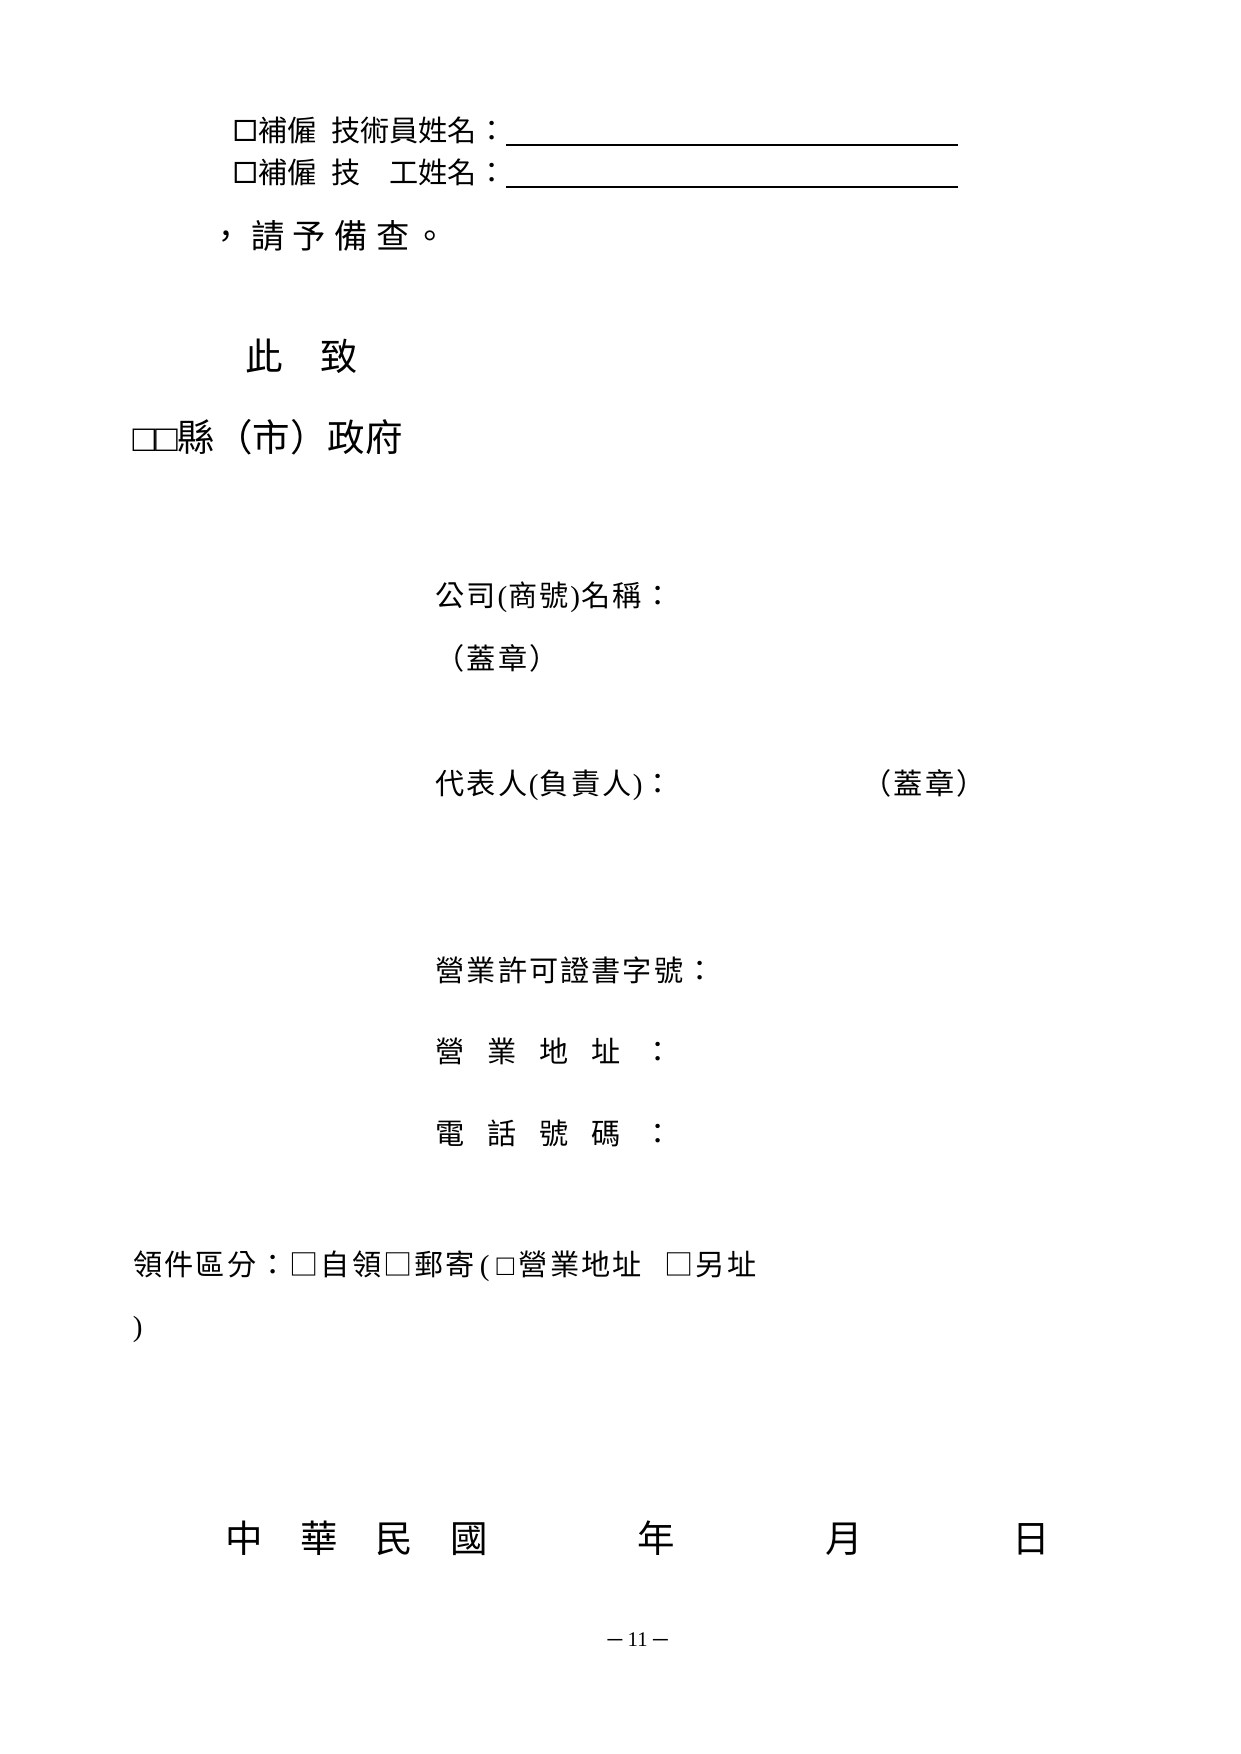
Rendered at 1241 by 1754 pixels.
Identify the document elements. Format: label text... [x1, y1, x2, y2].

text 中 華 民 國 年 月 日 [132, 1509, 1143, 1564]
text 公司(商號)名稱： （蓋章） [432, 552, 1143, 740]
text 此 致 [132, 327, 1143, 381]
text 營 業 地 址 ： [432, 1008, 1143, 1071]
text 營業許可證書字號： [432, 927, 1143, 990]
text 領件區分：□自領□郵寄( □營業地址 □另址 ) [132, 1221, 1143, 1409]
text ，請予備查。 [132, 192, 1143, 255]
text 代表人(負責人)： （蓋章） [432, 740, 1143, 865]
text 電 話 號 碼 ： [432, 1090, 1143, 1152]
text 補僱 技 工姓名： [232, 150, 1143, 192]
text □□縣（市）政府 [132, 408, 1143, 463]
text 補僱 技術員姓名： [182, 108, 1143, 150]
